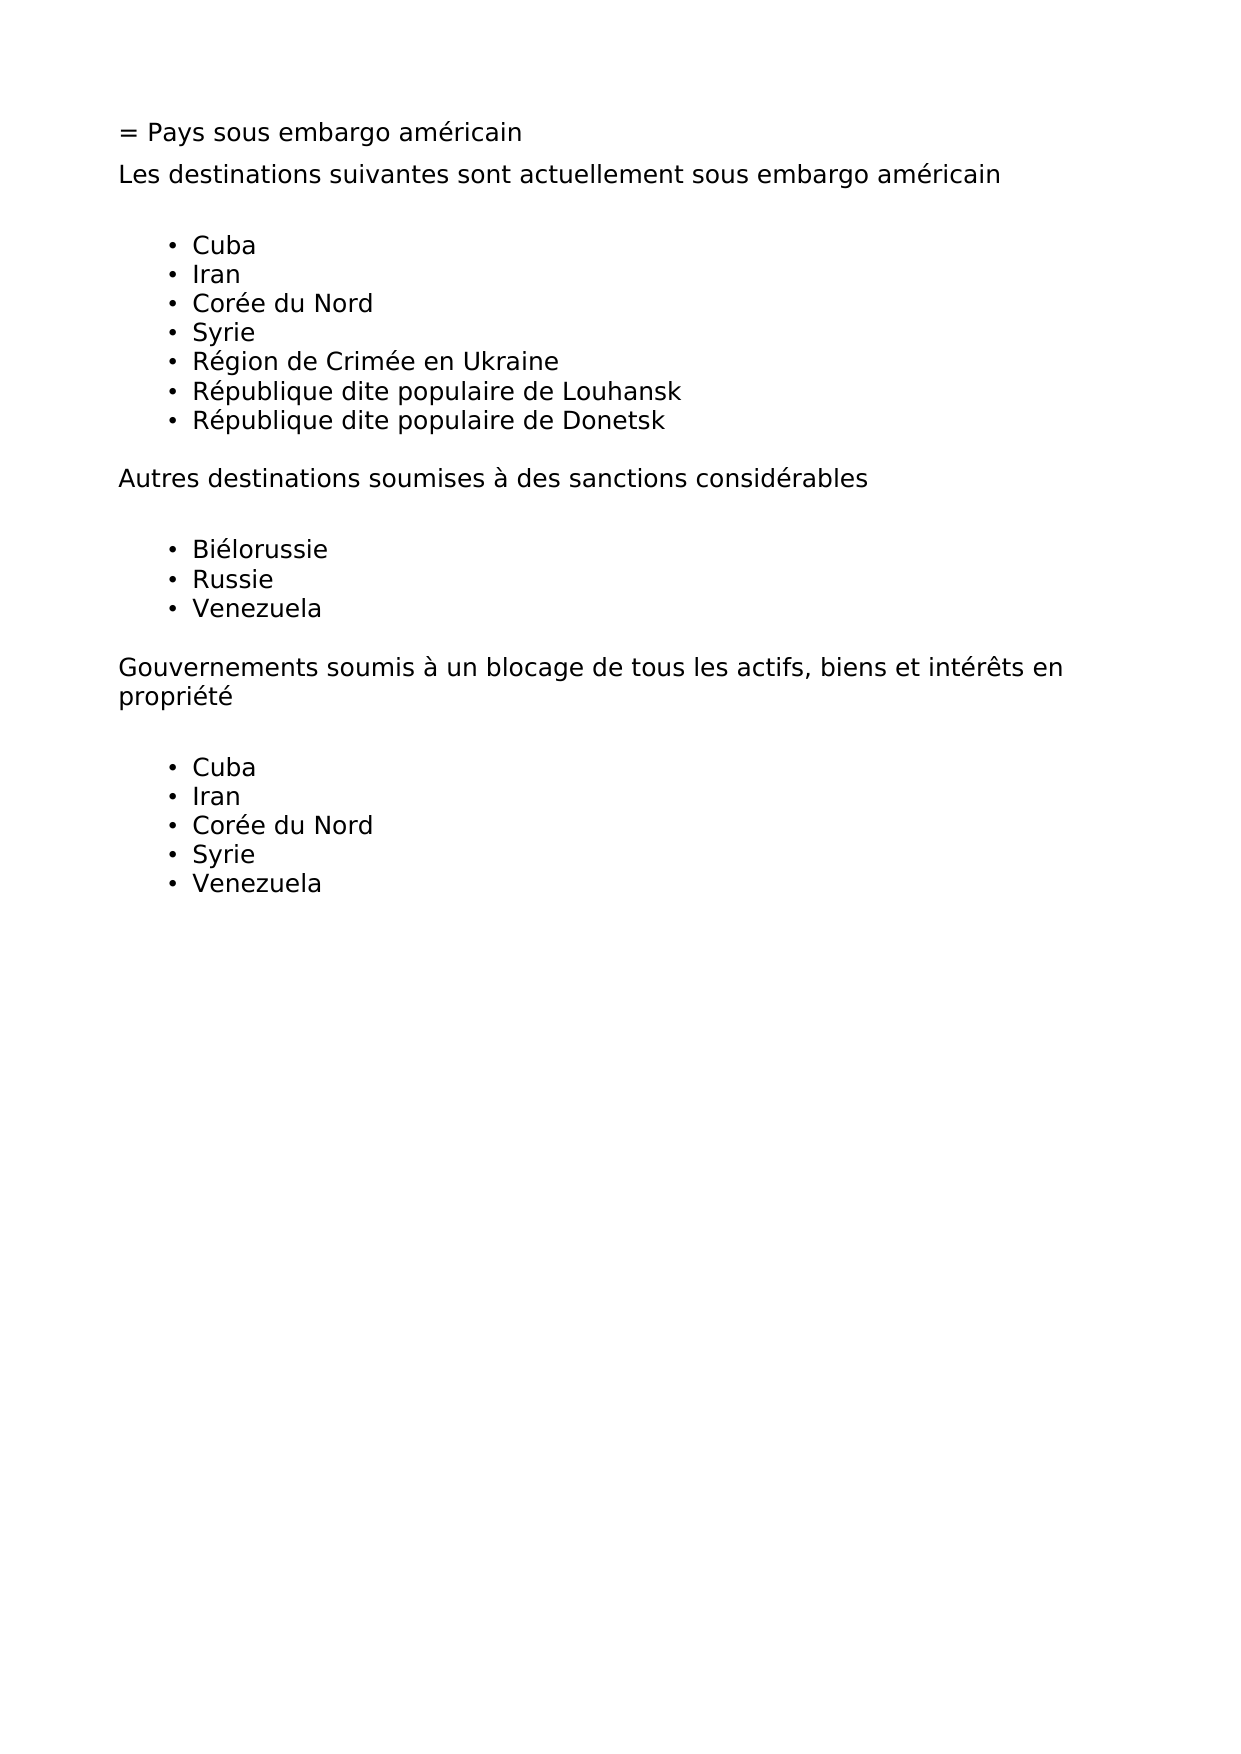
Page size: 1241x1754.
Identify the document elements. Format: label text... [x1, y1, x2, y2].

text Autres destinations soumises à des sanctions considérables [118, 464, 1122, 494]
list Biélorussie [177, 536, 1122, 565]
text Les destinations suivantes sont actuellement sous embargo américain [118, 160, 1122, 189]
list Corée du Nord [177, 289, 1122, 318]
list Région de Crimée en Ukraine [177, 348, 1122, 377]
list Cuba [177, 753, 1122, 782]
list Syrie [177, 318, 1122, 348]
list Syrie [177, 841, 1122, 870]
list Iran [177, 260, 1122, 289]
list Cuba [177, 231, 1122, 260]
text = Pays sous embargo américain [118, 118, 1122, 147]
list République dite populaire de Louhansk [177, 377, 1122, 406]
list Venezuela [177, 870, 1122, 899]
list République dite populaire de Donetsk [177, 406, 1122, 435]
text Gouvernements soumis à un blocage de tous les actifs, biens et intérêts en propriété [118, 653, 1122, 711]
list Iran [177, 782, 1122, 811]
list Venezuela [177, 594, 1122, 623]
list Corée du Nord [177, 811, 1122, 841]
list Russie [177, 565, 1122, 594]
